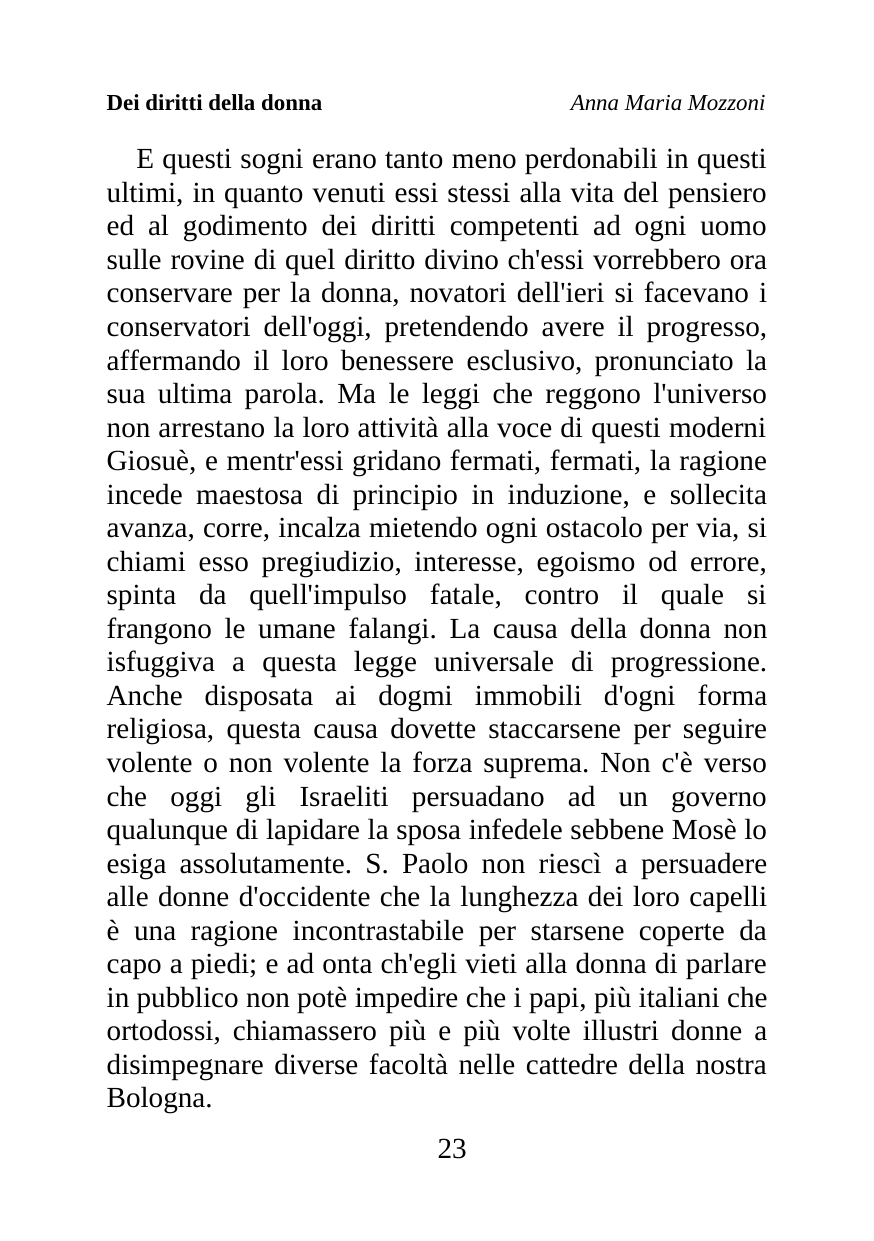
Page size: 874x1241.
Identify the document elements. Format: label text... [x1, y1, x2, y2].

text E questi sogni erano tanto meno perdonabili in questi ultimi, in quanto venuti essi stessi alla vita del pensiero ed al godimento dei diritti competenti ad ogni uomo sulle rovine di quel diritto divino ch'essi vorrebbero ora conservare per la donna, novatori dell'ieri si facevano i conservatori dell'oggi, pretendendo avere il progresso, affermando il loro benessere esclusivo, pronunciato la sua ultima parola. Ma le leggi che reggono l'universo non arrestano la loro attività alla voce di questi moderni Giosuè, e mentr'essi gridano fermati, fermati, la ragione incede maestosa di principio in induzione, e sollecita avanza, corre, incalza mietendo ogni ostacolo per via, si chiami esso pregiudizio, interesse, egoismo od errore, spinta da quell'impulso fatale, contro il quale si frangono le umane falangi. La causa della donna non isfuggiva a questa legge universale di progressione. Anche disposata ai dogmi immobili d'ogni forma religiosa, questa causa dovette staccarsene per seguire volente o non volente la forza suprema. Non c'è verso che oggi gli Israeliti persuadano ad un governo qualunque di lapidare la sposa infedele sebbene Mosè lo esiga assolutamente. S. Paolo non riescì a persuadere alle donne d'occidente che la lunghezza dei loro capelli è una ragione incontrastabile per starsene coperte da capo a piedi; e ad onta ch'egli vieti alla donna di parlare in pubblico non potè impedire che i papi, più italiani che ortodossi, chiamassero più e più volte illustri donne a disimpegnare diverse facoltà nelle cattedre della nostra Bologna. [106, 141, 768, 1114]
